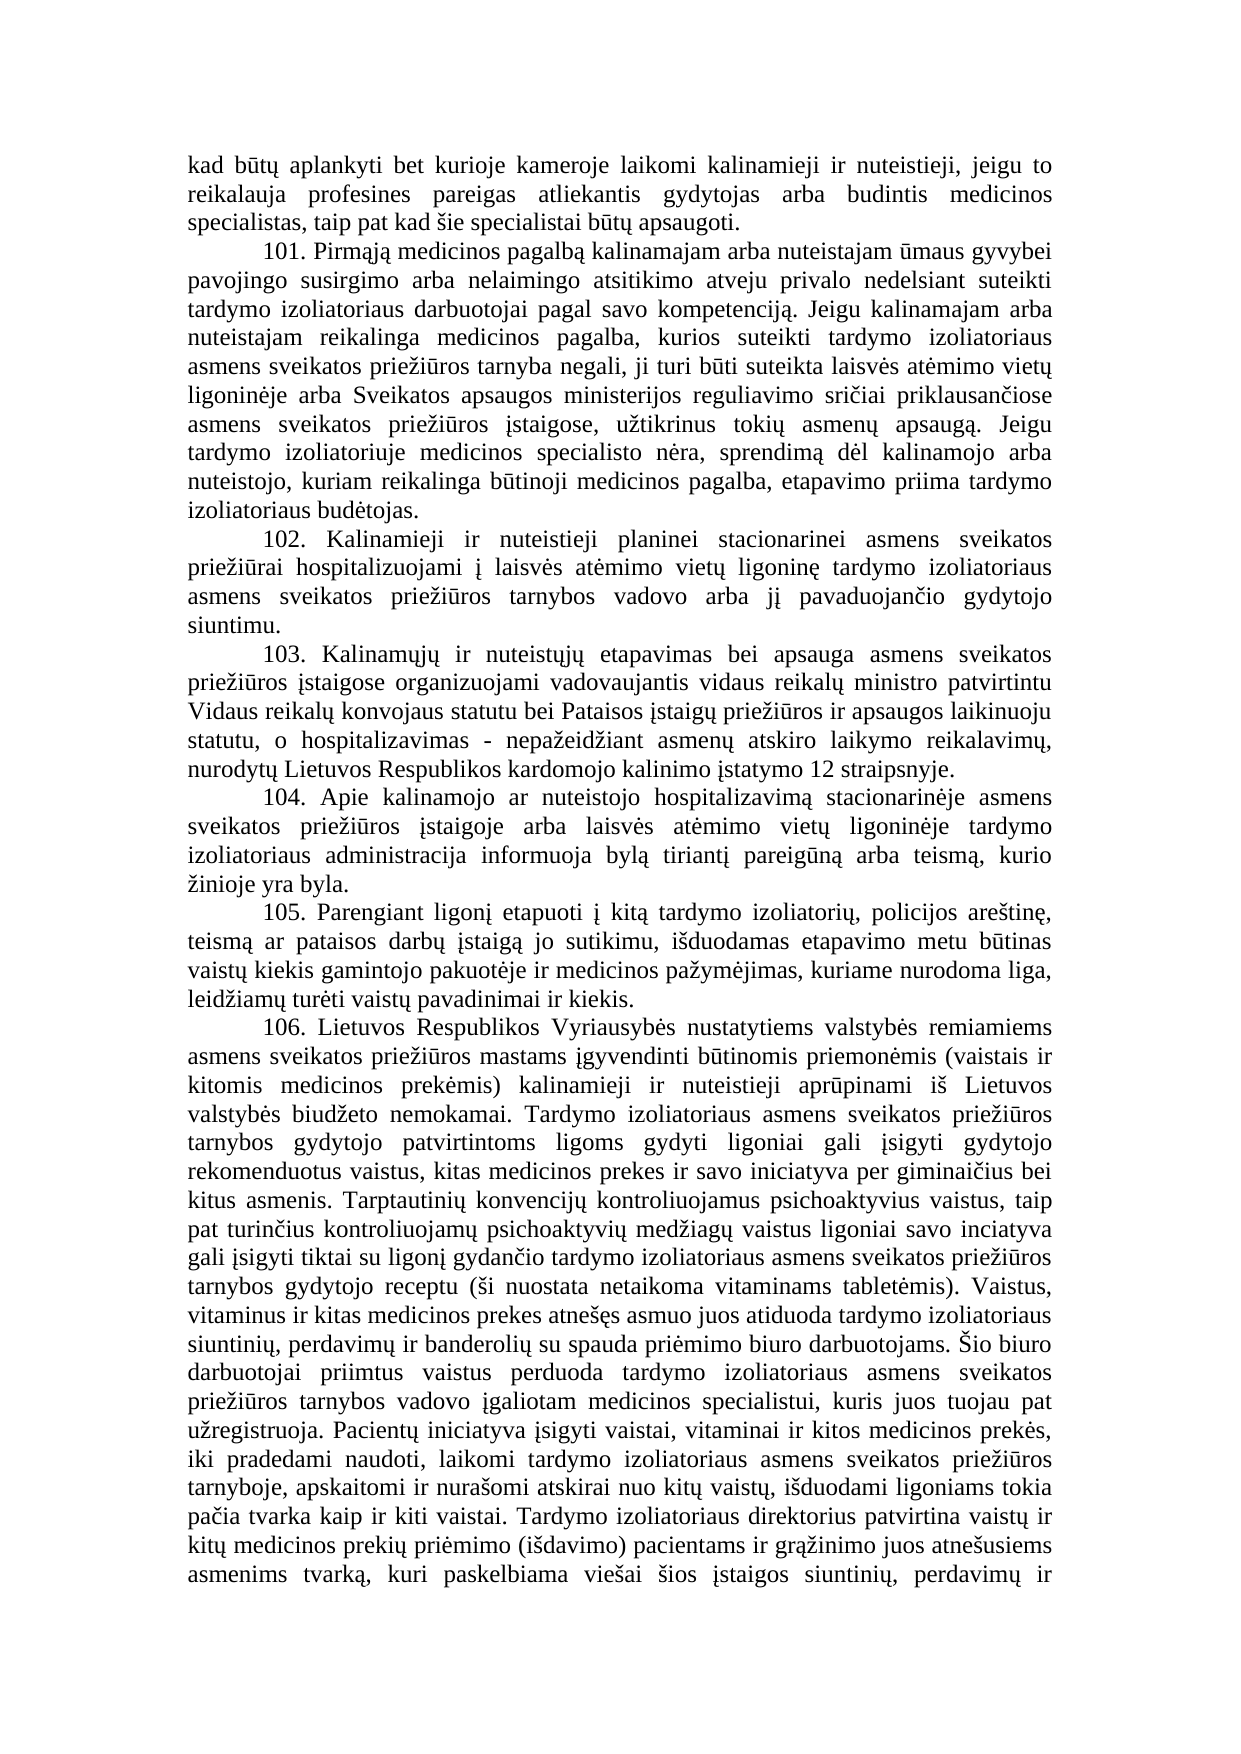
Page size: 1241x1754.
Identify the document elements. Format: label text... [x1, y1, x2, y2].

text 104. Apie kalinamojo ar nuteistojo hospitalizavimą stacionarinėje asmens sveikatos priežiūros įstaigoje arba laisvės atėmimo vietų ligoninėje tardymo izoliatoriaus administracija informuoja bylą tiriantį pareigūną arba teismą, kurio žinioje yra byla. [187, 782, 1053, 897]
text 106. Lietuvos Respublikos Vyriausybės nustatytiems valstybės remiamiems asmens sveikatos priežiūros mastams įgyvendinti būtinomis priemonėmis (vaistais ir kitomis medicinos prekėmis) kalinamieji ir nuteistieji aprūpinami iš Lietuvos valstybės biudžeto nemokamai. Tardymo izoliatoriaus asmens sveikatos priežiūros tarnybos gydytojo patvirtintoms ligoms gydyti ligoniai gali įsigyti gydytojo rekomenduotus vaistus, kitas medicinos prekes ir savo iniciatyva per giminaičius bei kitus asmenis. Tarptautinių konvencijų kontroliuojamus psichoaktyvius vaistus, taip pat turinčius kontroliuojamų psichoaktyvių medžiagų vaistus ligoniai savo inciatyva gali įsigyti tiktai su ligonį gydančio tardymo izoliatoriaus asmens sveikatos priežiūros tarnybos gydytojo receptu (ši nuostata netaikoma vitaminams tabletėmis). Vaistus, vitaminus ir kitas medicinos prekes atnešęs asmuo juos atiduoda tardymo izoliatoriaus siuntinių, perdavimų ir banderolių su spauda priėmimo biuro darbuotojams. Šio biuro darbuotojai priimtus vaistus perduoda tardymo izoliatoriaus asmens sveikatos priežiūros tarnybos vadovo įgaliotam medicinos specialistui, kuris juos tuojau pat užregistruoja. Pacientų iniciatyva įsigyti vaistai, vitaminai ir kitos medicinos prekės, iki pradedami naudoti, laikomi tardymo izoliatoriaus asmens sveikatos priežiūros tarnyboje, apskaitomi ir nurašomi atskirai nuo kitų vaistų, išduodami ligoniams tokia pačia tvarka kaip ir kiti vaistai. Tardymo izoliatoriaus direktorius patvirtina vaistų ir kitų medicinos prekių priėmimo (išdavimo) pacientams ir grąžinimo juos atnešusiems asmenims tvarką, kuri paskelbiama viešai šios įstaigos siuntinių, perdavimų ir [187, 1012, 1053, 1587]
text 101. Pirmąją medicinos pagalbą kalinamajam arba nuteistajam ūmaus gyvybei pavojingo susirgimo arba nelaimingo atsitikimo atveju privalo nedelsiant suteikti tardymo izoliatoriaus darbuotojai pagal savo kompetenciją. Jeigu kalinamajam arba nuteistajam reikalinga medicinos pagalba, kurios suteikti tardymo izoliatoriaus asmens sveikatos priežiūros tarnyba negali, ji turi būti suteikta laisvės atėmimo vietų ligoninėje arba Sveikatos apsaugos ministerijos reguliavimo sričiai priklausančiose asmens sveikatos priežiūros įstaigose, užtikrinus tokių asmenų apsaugą. Jeigu tardymo izoliatoriuje medicinos specialisto nėra, sprendimą dėl kalinamojo arba nuteistojo, kuriam reikalinga būtinoji medicinos pagalba, etapavimo priima tardymo izoliatoriaus budėtojas. [187, 236, 1053, 524]
text 103. Kalinamųjų ir nuteistųjų etapavimas bei apsauga asmens sveikatos priežiūros įstaigose organizuojami vadovaujantis vidaus reikalų ministro patvirtintu Vidaus reikalų konvojaus statutu bei Pataisos įstaigų priežiūros ir apsaugos laikinuoju statutu, o hospitalizavimas - nepažeidžiant asmenų atskiro laikymo reikalavimų, nurodytų Lietuvos Respublikos kardomojo kalinimo įstatymo 12 straipsnyje. [187, 639, 1053, 782]
text 105. Parengiant ligonį etapuoti į kitą tardymo izoliatorių, policijos areštinę, teismą ar pataisos darbų įstaigą jo sutikimu, išduodamas etapavimo metu būtinas vaistų kiekis gamintojo pakuotėje ir medicinos pažymėjimas, kuriame nurodoma liga, leidžiamų turėti vaistų pavadinimai ir kiekis. [187, 897, 1053, 1012]
text 102. Kalinamieji ir nuteistieji planinei stacionarinei asmens sveikatos priežiūrai hospitalizuojami į laisvės atėmimo vietų ligoninę tardymo izoliatoriaus asmens sveikatos priežiūros tarnybos vadovo arba jį pavaduojančio gydytojo siuntimu. [187, 524, 1053, 639]
text kad būtų aplankyti bet kurioje kameroje laikomi kalinamieji ir nuteistieji, jeigu to reikalauja profesines pareigas atliekantis gydytojas arba budintis medicinos specialistas, taip pat kad šie specialistai būtų apsaugoti. [187, 150, 1053, 236]
